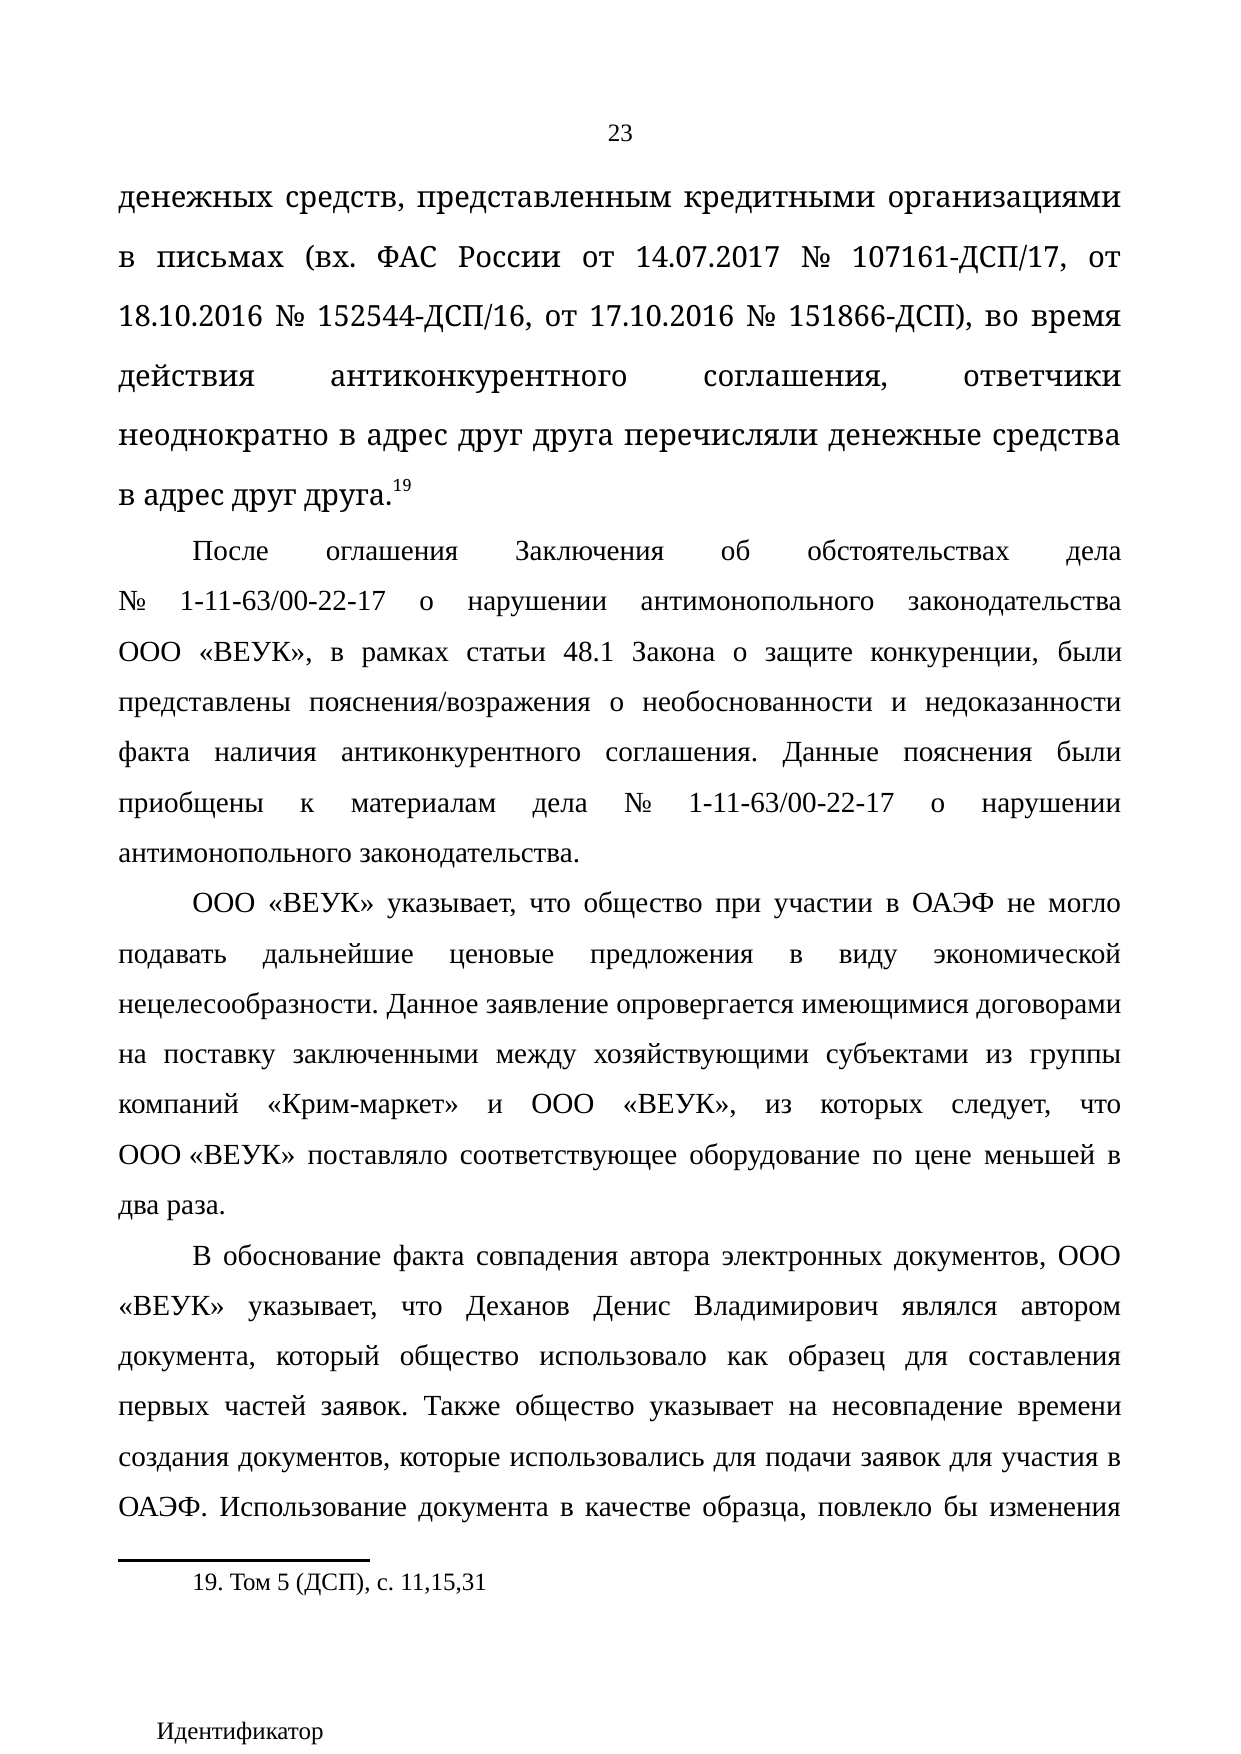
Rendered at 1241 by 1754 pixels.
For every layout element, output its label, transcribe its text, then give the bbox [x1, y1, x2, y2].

text . Том 5 (ДСП), с. 11,15,31 [118, 1567, 1122, 1595]
text В обоснование факта совпадения автора электронных документов, ООО «ВЕУК» указывает, что Деханов Денис Владимирович являлся автором документа, который общество использовало как образец для составления первых частей заявок. Также общество указывает на несовпадение времени создания документов, которые использовались для подачи заявок для участия в ОАЭФ. Использование документа в качестве образца, повлекло бы изменения [118, 1238, 1122, 1523]
text денежных средств, представленным кредитными организациями в письмах (вх. ФАС России от 14.07.2017 № 107161-ДСП/17, от 18.10.2016 № 152544-ДСП/16, от 17.10.2016 № 151866-ДСП), во время действия антиконкурентного соглашения, ответчики неоднократно в адрес друг друга перечисляли денежные средства в адрес друг друга. [118, 176, 1122, 513]
text ООО «ВЕУК» указывает, что общество при участии в ОАЭФ не могло подавать дальнейшие ценовые предложения в виду экономической нецелесообразности. Данное заявление опровергается имеющимися договорами на поставку заключенными между хозяйствующими субъектами из группы компаний «Крим-маркет» и ООО «ВЕУК», из которых следует, что ООО «ВЕУК» поставляло соответствующее оборудование по цене меньшей в два раза. [118, 885, 1122, 1221]
text После оглашения Заключения об обстоятельствах дела № 1-11-63/00-22-17 о нарушении антимонопольного законодательства ООО «ВЕУК», в рамках статьи 48.1 Закона о защите конкуренции, были представлены пояснения/возражения о необоснованности и недоказанности факта наличия антиконкурентного соглашения. Данные пояснения были приобщены к материалам дела № 1-11-63/00-22-17 о нарушении антимонопольного законодательства. [118, 533, 1122, 869]
